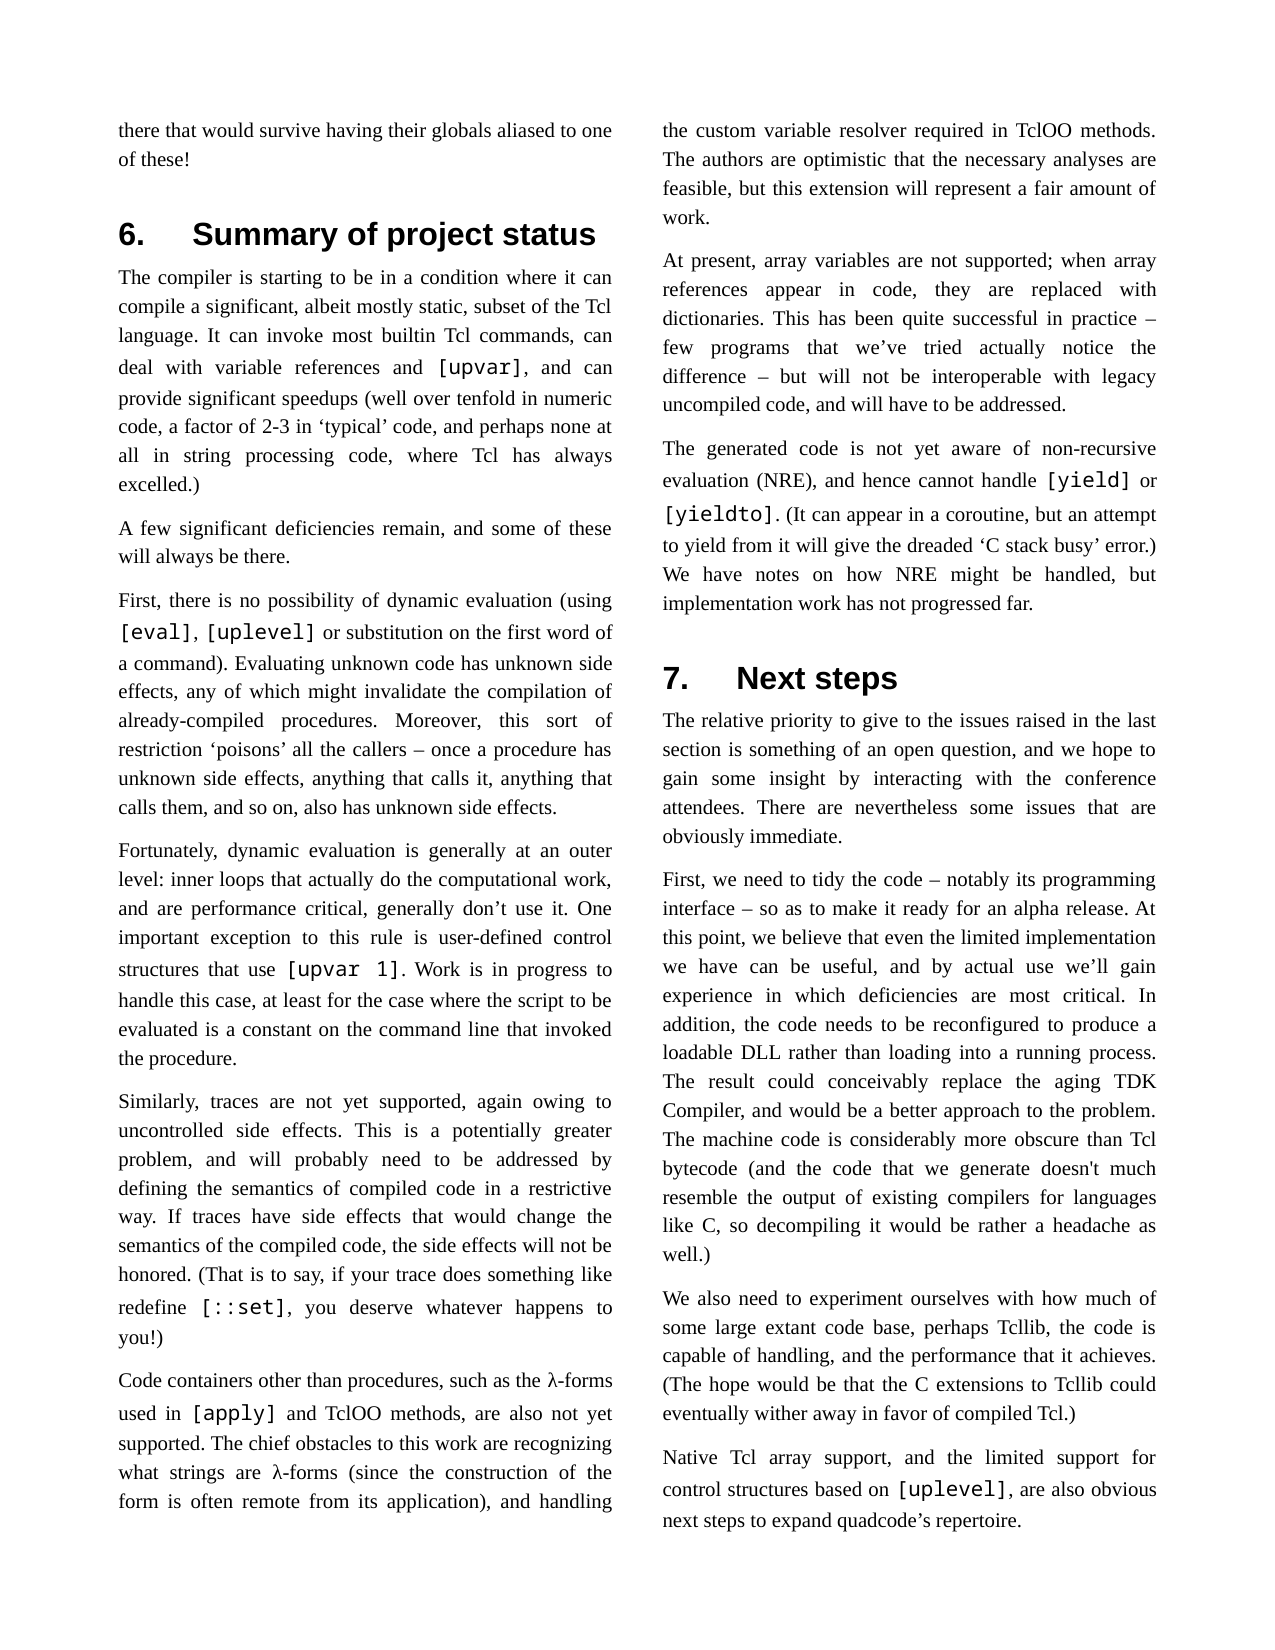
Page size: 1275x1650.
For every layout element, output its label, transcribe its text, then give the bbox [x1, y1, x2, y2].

text Fortunately, dynamic evaluation is generally at an outer level: inner loops that actually do the computational work, and are performance critical, generally don’t use it. One important exception to this rule is user-defined control structures that use [upvar 1]. Work is in progress to handle this case, at least for the case where the script to be evaluated is a constant on the command line that invoked the procedure. [118, 838, 613, 1069]
text A few significant deficiencies remain, and some of these will always be there. [118, 515, 613, 568]
text We also need to experiment ourselves with how much of some large extant code base, perhaps Tcllib, the code is capable of handling, and the performance that it achieves. (The hope would be that the C extensions to Tcllib could eventually wither away in favor of compiled Tcl.) [662, 1286, 1157, 1425]
text there that would survive having their globals aliased to one of these! [118, 118, 613, 171]
text The relative priority to give to the issues raised in the last section is something of an open question, and we hope to gain some insight by interacting with the conference attendees. There are nevertheless some issues that are obviously immediate. [662, 708, 1157, 848]
text Similarly, traces are not yet supported, again owing to uncontrolled side effects. This is a potentially greater problem, and will probably need to be addressed by defining the semantics of compiled code in a restrictive way. If traces have side effects that would change the semantics of the compiled code, the side effects will not be honored. (That is to say, if your trace does something like redefine [::set], you deserve whatever happens to you!) [118, 1089, 613, 1349]
text Native Tcl array support, and the limited support for control structures based on [uplevel], are also obvious next steps to expand quadcode’s repertoire. [662, 1444, 1157, 1532]
text The generated code is not yet aware of non-recursive evaluation (NRE), and hence cannot handle [yield] or [yieldto]. (It can appear in a coroutine, but an attempt to yield from it will give the dreaded ‘C stack busy’ error.) We have notes on how NRE might be handled, but implementation work has not progressed far. [662, 436, 1157, 614]
subtitle Next steps [662, 659, 1157, 696]
text the custom variable resolver required in TclOO methods. The authors are optimistic that the necessary analyses are feasible, but this extension will represent a fair amount of work. [662, 118, 1157, 229]
subtitle Summary of project status [118, 215, 613, 252]
text First, there is no possibility of dynamic evaluation (using [eval], [uplevel] or substitution on the first word of a command). Evaluating unknown code has unknown side effects, any of which might invalidate the compilation of already-compiled procedures. Moreover, this sort of restriction ‘poisons’ all the callers – once a procedure has unknown side effects, anything that calls it, anything that calls them, and so on, also has unknown side effects. [118, 588, 613, 819]
text Code containers other than procedures, such as the λ-forms used in [apply] and TclOO methods, are also not yet supported. The chief obstacles to this work are recognizing what strings are λ-forms (since the construction of the form is often remote from its application), and handling [118, 1368, 613, 1513]
text At present, array variables are not supported; when array references appear in code, they are replaced with dictionaries. This has been quite successful in practice – few programs that we’ve tried actually notice the difference – but will not be interoperable with legacy uncompiled code, and will have to be addressed. [662, 248, 1157, 416]
text The compiler is starting to be in a condition where it can compile a significant, albeit mostly static, subset of the Tcl language. It can invoke most builtin Tcl commands, can deal with variable references and [upvar], and can provide significant speedups (well over tenfold in numeric code, a factor of 2-3 in ‘typical’ code, and perhaps none at all in string processing code, where Tcl has always excelled.) [118, 265, 613, 496]
text First, we need to tidy the code – notably its programming interface – so as to make it ready for an alpha release. At this point, we believe that even the limited implementation we have can be useful, and by actual use we’ll gain experience in which deficiencies are most critical. In addition, the code needs to be reconfigured to produce a loadable DLL rather than loading into a running process. The result could conceivably replace the aging TDK Compiler, and would be a better approach to the problem. The machine code is considerably more obscure than Tcl bytecode (and the code that we generate doesn't much resemble the output of existing compilers for languages like C, so decompiling it would be rather a headache as well.) [662, 867, 1157, 1266]
